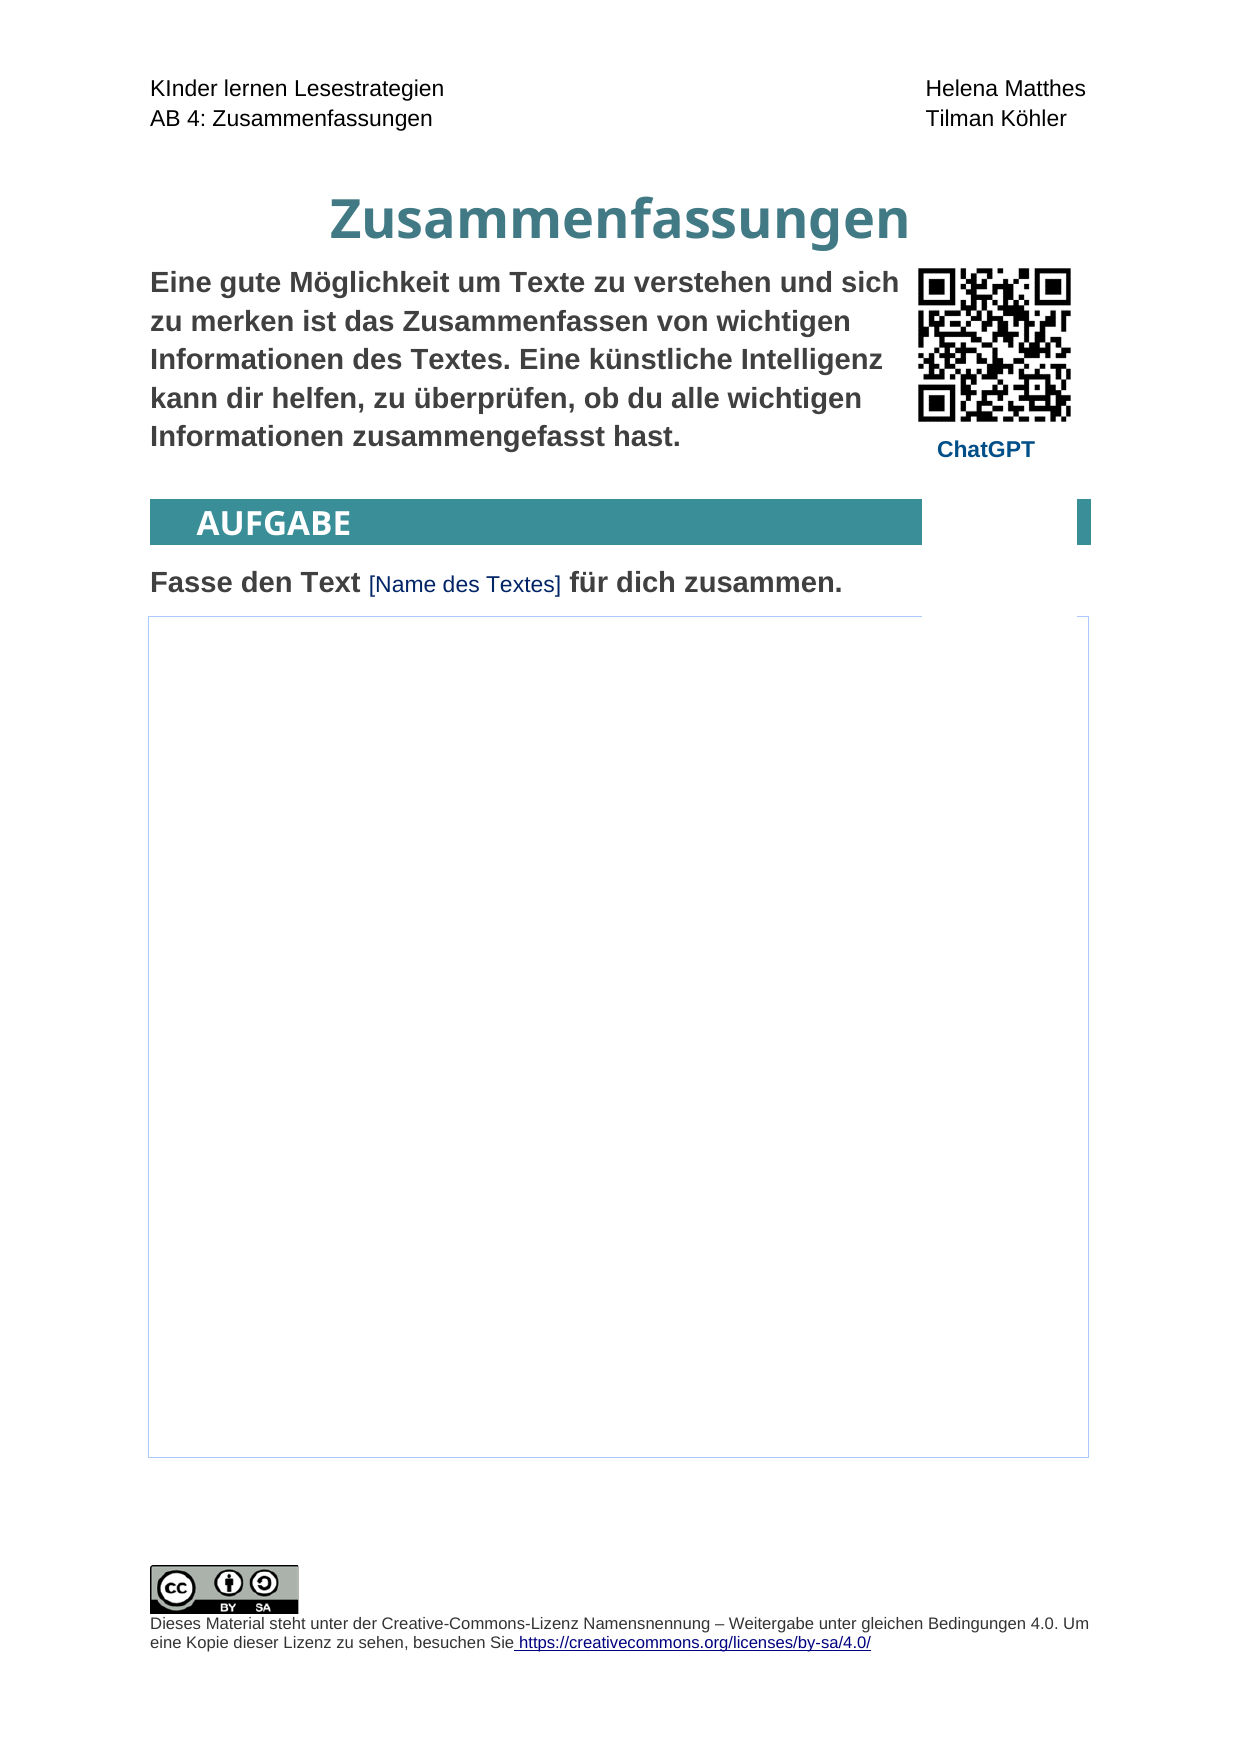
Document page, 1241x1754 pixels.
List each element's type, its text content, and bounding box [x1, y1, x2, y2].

text Zusammenfassungen [150, 180, 1091, 254]
subtitle Aufgabe [150, 499, 922, 545]
text Eine gute Möglichkeit um Texte zu verstehen und sich zu merken ist das Zusammenfassen von wichtigen Informationen des Textes. Eine künstliche Intelligenz kann dir helfen, zu überprüfen, ob du alle wichtigen Informationen zusammengefasst hast. [150, 265, 1091, 659]
table_header [149, 617, 1088, 1457]
subtitle [1077, 499, 1091, 545]
text ChatGPT [937, 436, 1062, 462]
text Fasse den Text [Name des Textes] für dich zusammen. [150, 564, 922, 598]
